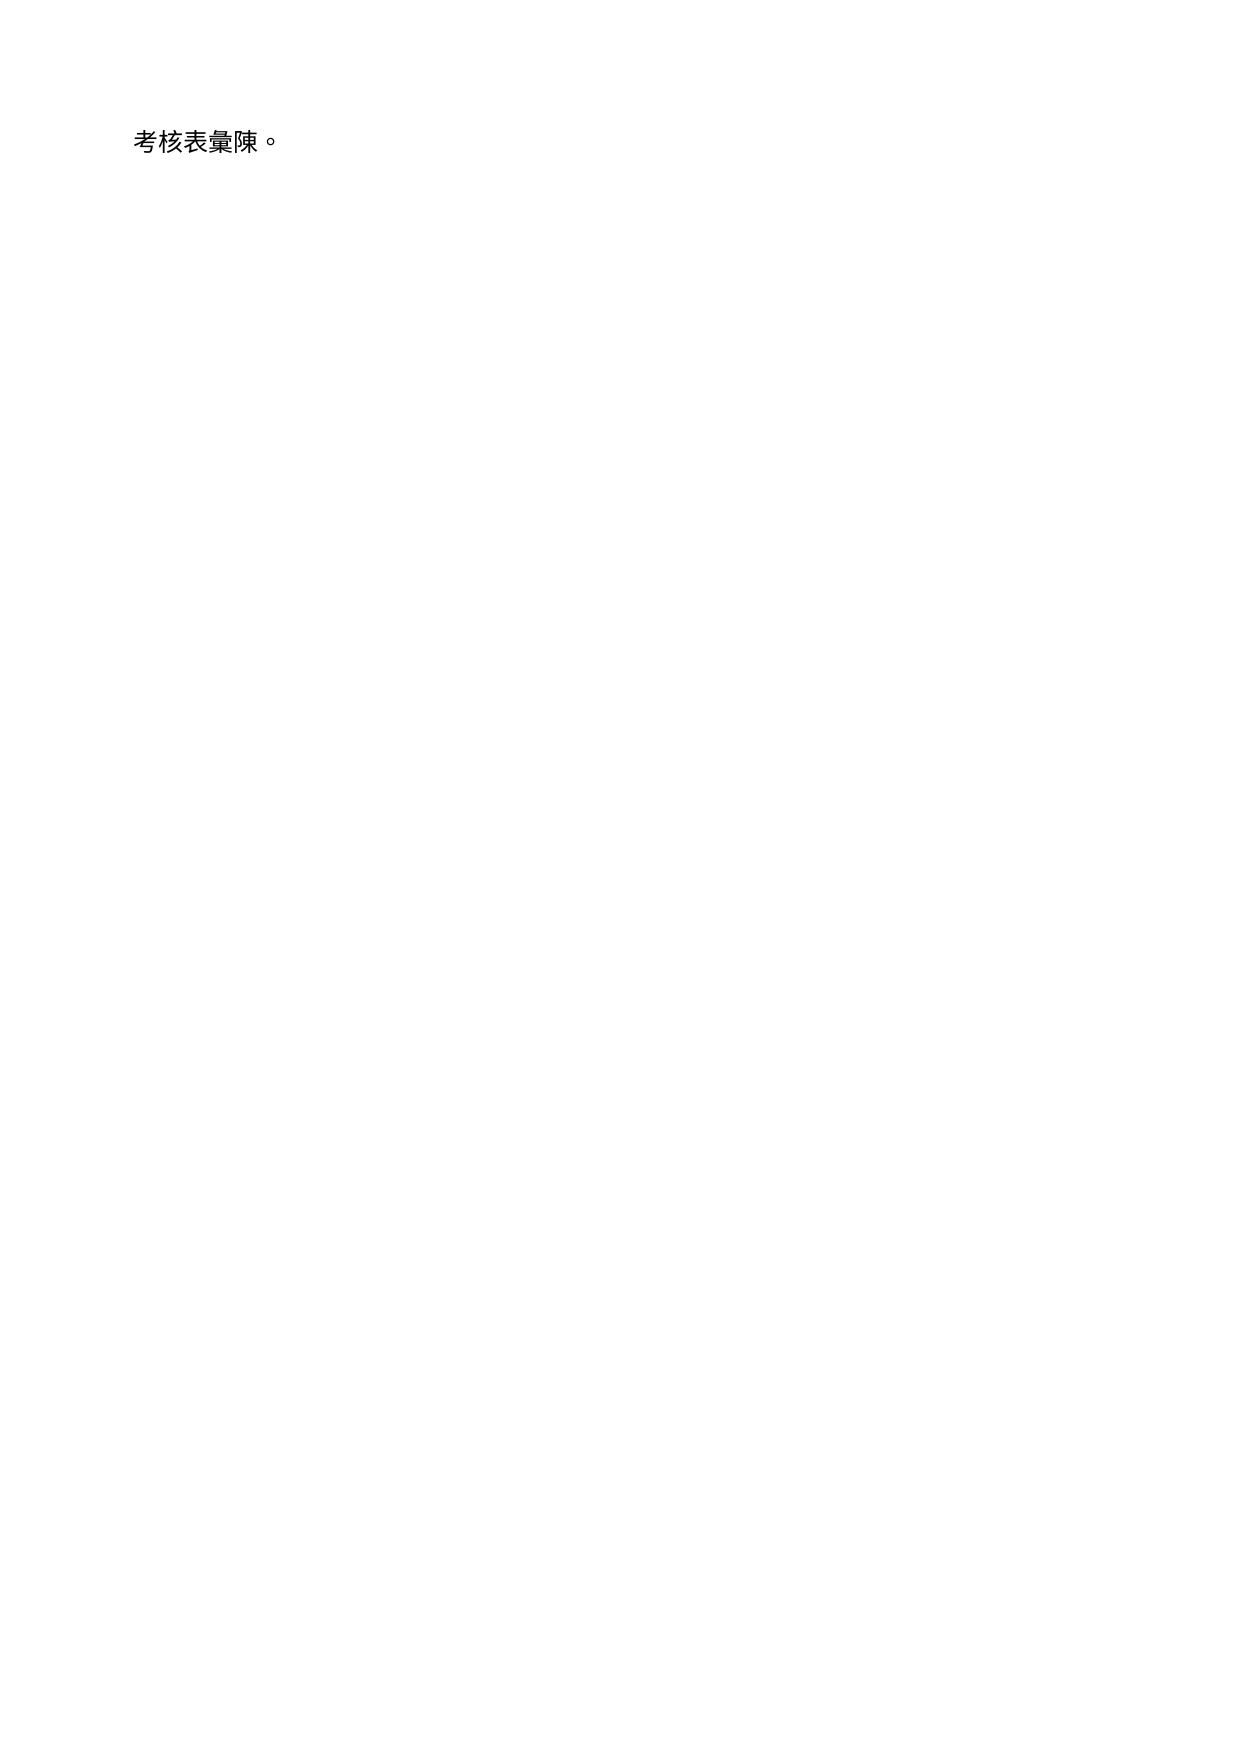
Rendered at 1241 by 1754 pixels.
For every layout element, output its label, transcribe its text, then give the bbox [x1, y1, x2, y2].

text 考核表彙陳。 [89, 125, 1152, 158]
